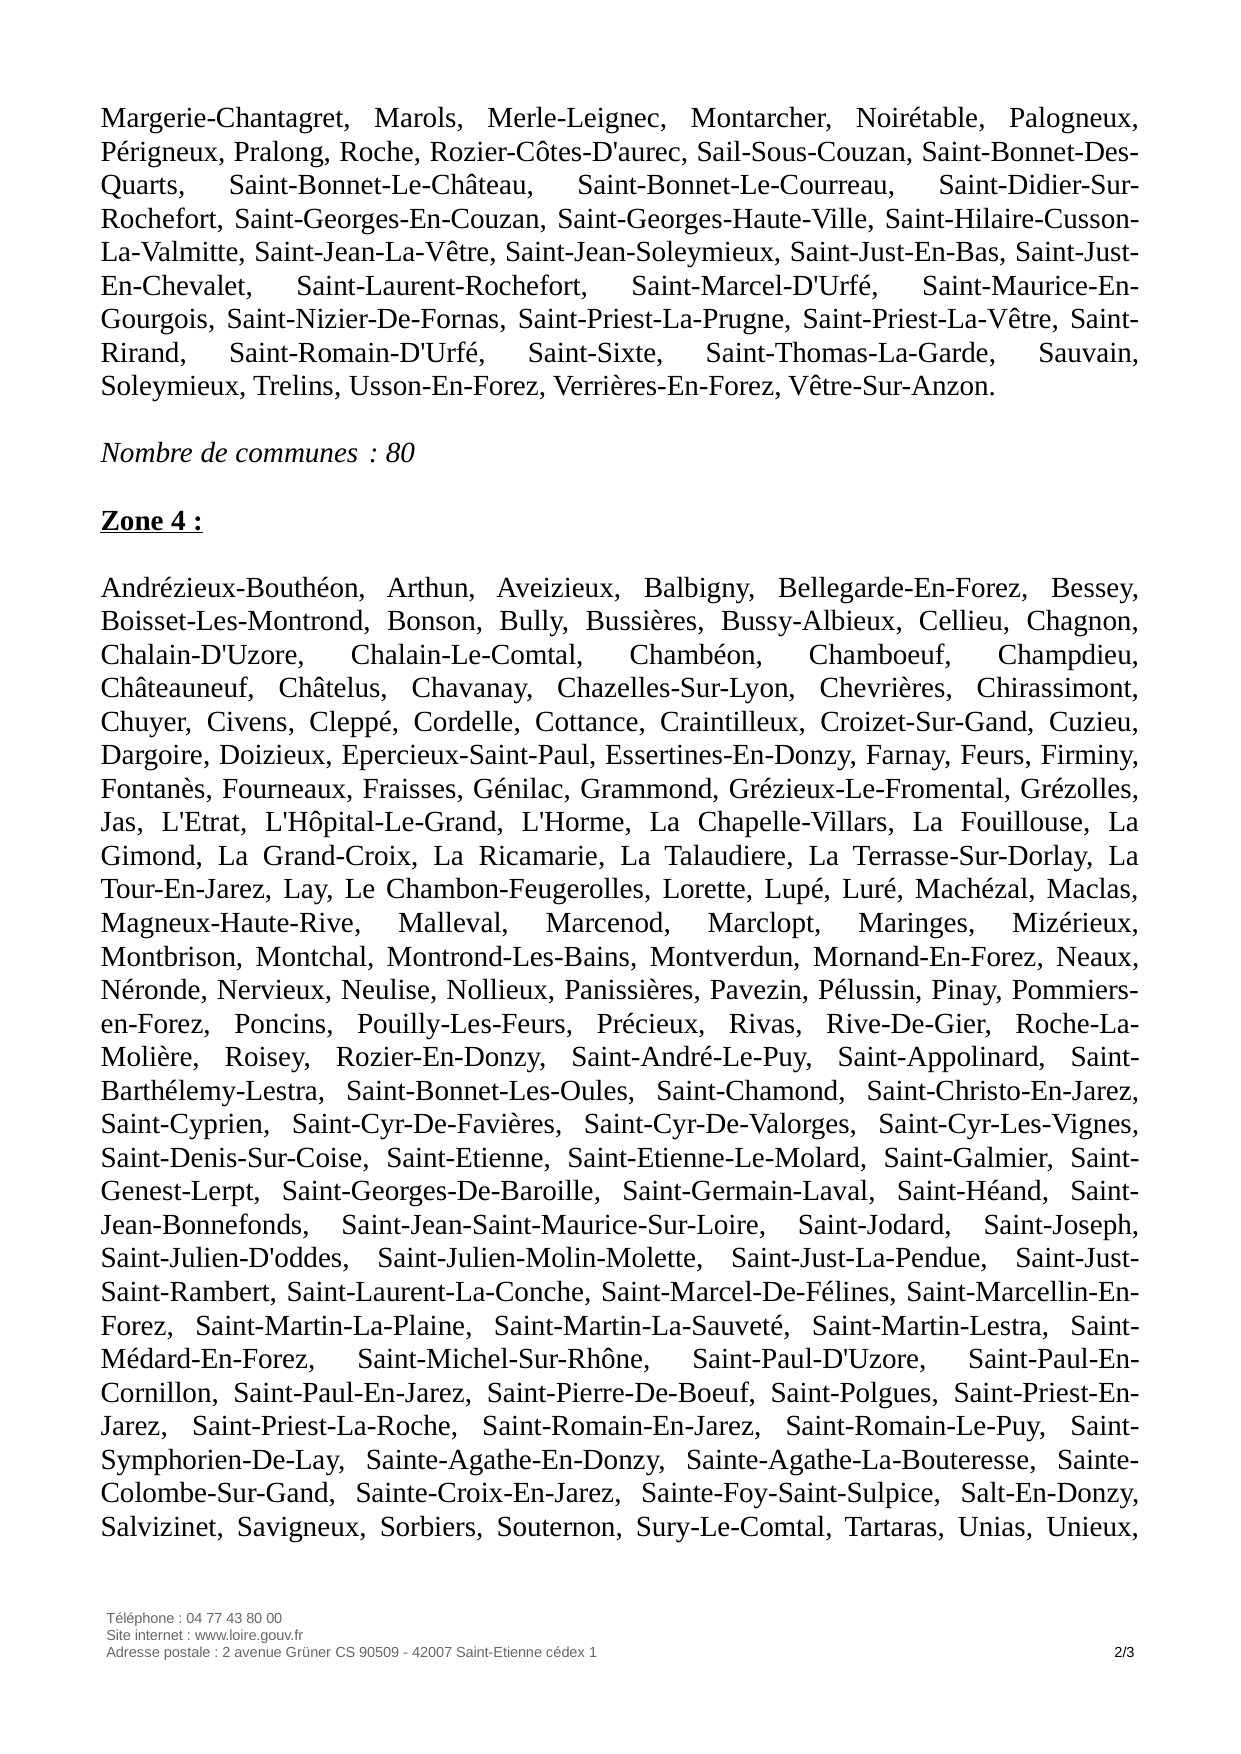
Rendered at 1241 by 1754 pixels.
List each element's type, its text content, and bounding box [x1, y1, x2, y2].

text Andrézieux-Bouthéon, Arthun, Aveizieux, Balbigny, Bellegarde-En-Forez, Bessey, Boisset-Les-Montrond, Bonson, Bully, Bussières, Bussy-Albieux, Cellieu, Chagnon, Chalain-D'Uzore, Chalain-Le-Comtal, Chambéon, Chamboeuf, Champdieu, Châteauneuf, Châtelus, Chavanay, Chazelles-Sur-Lyon, Chevrières, Chirassimont, Chuyer, Civens, Cleppé, Cordelle, Cottance, Craintilleux, Croizet-Sur-Gand, Cuzieu, Dargoire, Doizieux, Epercieux-Saint-Paul, Essertines-En-Donzy, Farnay, Feurs, Firminy, Fontanès, Fourneaux, Fraisses, Génilac, Grammond, Grézieux-Le-Fromental, Grézolles, Jas, L'Etrat, L'Hôpital-Le-Grand, L'Horme, La Chapelle-Villars, La Fouillouse, La Gimond, La Grand-Croix, La Ricamarie, La Talaudiere, La Terrasse-Sur-Dorlay, La Tour-En-Jarez, Lay, Le Chambon-Feugerolles, Lorette, Lupé, Luré, Machézal, Maclas, Magneux-Haute-Rive, Malleval, Marcenod, Marclopt, Maringes, Mizérieux, Montbrison, Montchal, Montrond-Les-Bains, Montverdun, Mornand-En-Forez, Neaux, Néronde, Nervieux, Neulise, Nollieux, Panissières, Pavezin, Pélussin, Pinay, Pommiers-en-Forez, Poncins, Pouilly-Les-Feurs, Précieux, Rivas, Rive-De-Gier, Roche-La-Molière, Roisey, Rozier-En-Donzy, Saint-André-Le-Puy, Saint-Appolinard, Saint-Barthélemy-Lestra, Saint-Bonnet-Les-Oules, Saint-Chamond, Saint-Christo-En-Jarez, Saint-Cyprien, Saint-Cyr-De-Favières, Saint-Cyr-De-Valorges, Saint-Cyr-Les-Vignes, Saint-Denis-Sur-Coise, Saint-Etienne, Saint-Etienne-Le-Molard, Saint-Galmier, Saint-Genest-Lerpt, Saint-Georges-De-Baroille, Saint-Germain-Laval, Saint-Héand, Saint-Jean-Bonnefonds, Saint-Jean-Saint-Maurice-Sur-Loire, Saint-Jodard, Saint-Joseph, Saint-Julien-D'oddes, Saint-Julien-Molin-Molette, Saint-Just-La-Pendue, Saint-Just-Saint-Rambert, Saint-Laurent-La-Conche, Saint-Marcel-De-Félines, Saint-Marcellin-En-Forez, Saint-Martin-La-Plaine, Saint-Martin-La-Sauveté, Saint-Martin-Lestra, Saint-Médard-En-Forez, Saint-Michel-Sur-Rhône, Saint-Paul-D'Uzore, Saint-Paul-En-Cornillon, Saint-Paul-En-Jarez, Saint-Pierre-De-Boeuf, Saint-Polgues, Saint-Priest-En-Jarez, Saint-Priest-La-Roche, Saint-Romain-En-Jarez, Saint-Romain-Le-Puy, Saint-Symphorien-De-Lay, Sainte-Agathe-En-Donzy, Sainte-Agathe-La-Bouteresse, Sainte-Colombe-Sur-Gand, Sainte-Croix-En-Jarez, Sainte-Foy-Saint-Sulpice, Salt-En-Donzy, Salvizinet, Savigneux, Sorbiers, Souternon, Sury-Le-Comtal, Tartaras, Unias, Unieux, [100, 570, 1140, 1543]
text Margerie-Chantagret, Marols, Merle-Leignec, Montarcher, Noirétable, Palogneux, Périgneux, Pralong, Roche, Rozier-Côtes-D'aurec, Sail-Sous-Couzan, Saint-Bonnet-Des-Quarts, Saint-Bonnet-Le-Château, Saint-Bonnet-Le-Courreau, Saint-Didier-Sur-Rochefort, Saint-Georges-En-Couzan, Saint-Georges-Haute-Ville, Saint-Hilaire-Cusson-La-Valmitte, Saint-Jean-La-Vêtre, Saint-Jean-Soleymieux, Saint-Just-En-Bas, Saint-Just-En-Chevalet, Saint-Laurent-Rochefort, Saint-Marcel-D'Urfé, Saint-Maurice-En-Gourgois, Saint-Nizier-De-Fornas, Saint-Priest-La-Prugne, Saint-Priest-La-Vêtre, Saint-Rirand, Saint-Romain-D'Urfé, Saint-Sixte, Saint-Thomas-La-Garde, Sauvain, Soleymieux, Trelins, Usson-En-Forez, Verrières-En-Forez, Vêtre-Sur-Anzon. [100, 100, 1140, 402]
text Zone 4 : [100, 503, 1140, 536]
text Nombre de communes : 80 [100, 436, 1140, 469]
